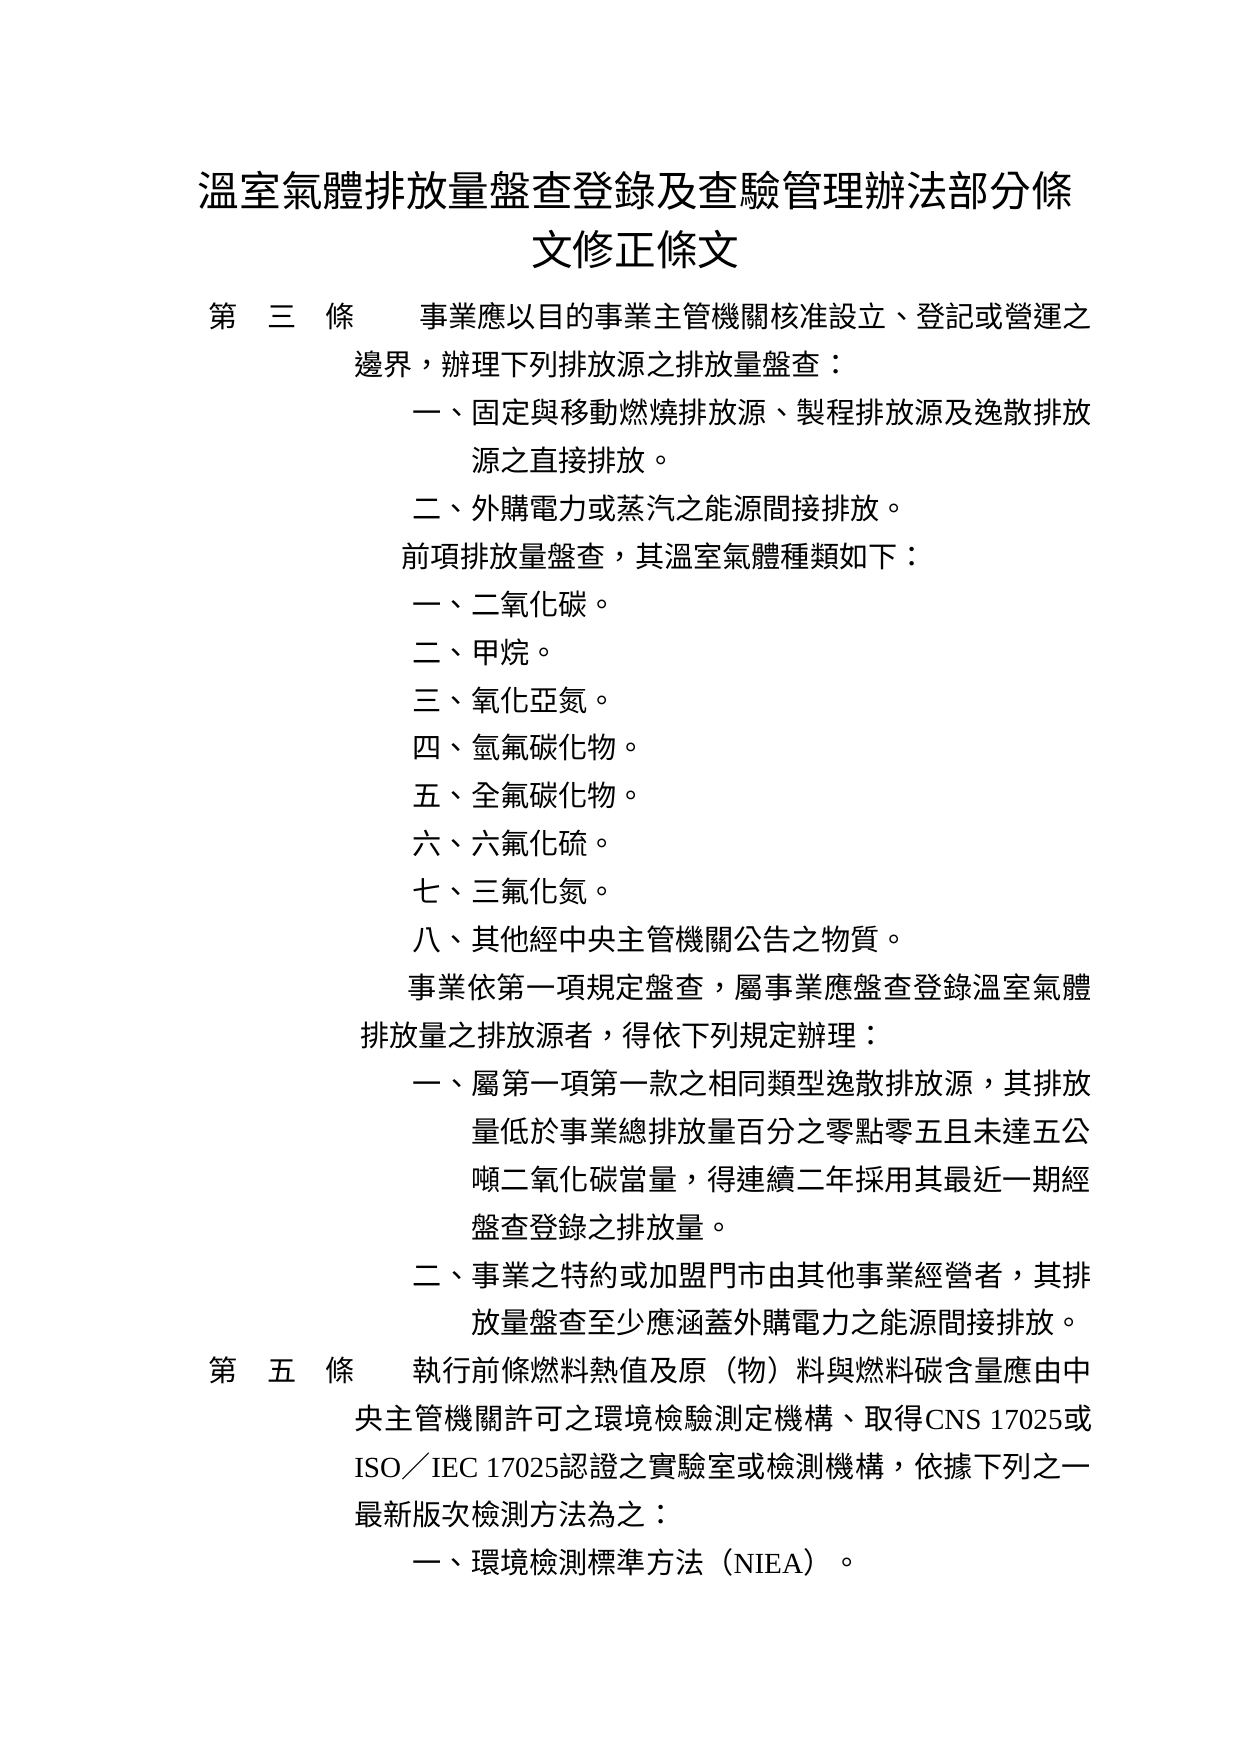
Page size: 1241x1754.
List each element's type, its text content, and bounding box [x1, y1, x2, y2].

table_header 事業應以目的事業主管機關核准設立、登記或營運之邊界，辦理下列排放源之排放量盤查： 一、固定與移動燃燒排放源、製程排放源及逸散排放源之直接排放。 二、外購電力或蒸汽之能源間接排放。 前項排放量盤查，其溫室氣體種類如下： 一、二氧化碳。 二、甲烷。 三、氧化亞氮。 四、氫氟碳化物。 五、全氟碳化物。 六、六氟化硫。 七、三氟化氮。 八、其他經中央主管機關公告之物質。 事業依第一項規定盤查，屬事業應盤查登錄溫室氣體排放量之排放源者，得依下列規定辦理： 一、屬第一項第一款之相同類型逸散排放源，其排放量低於事業總排放量百分之零點零五且未達五公噸二氧化碳當量，得連續二年採用其最近一期經盤查登錄之排放量。 二、事業之特約或加盟門市由其他事業經營者，其排放量盤查至少應涵蓋外購電力之能源間接排放。 [354, 289, 1092, 1343]
table_header 第 三 條 [183, 289, 354, 1343]
table_header 溫室氣體排放量盤查登錄及查驗管理辦法部分條文修正條文 [177, 148, 1093, 289]
table_cell 執行前條燃料熱值及原（物）料與燃料碳含量應由中央主管機關許可之環境檢驗測定機構、取得CNS 17025或ISO／IEC 17025認證之實驗室或檢測機構，依據下列之一最新版次檢測方法為之： 一、環境檢測標準方法（NIEA）。 [354, 1344, 1092, 1583]
table_cell 第 五 條 [183, 1344, 354, 1583]
